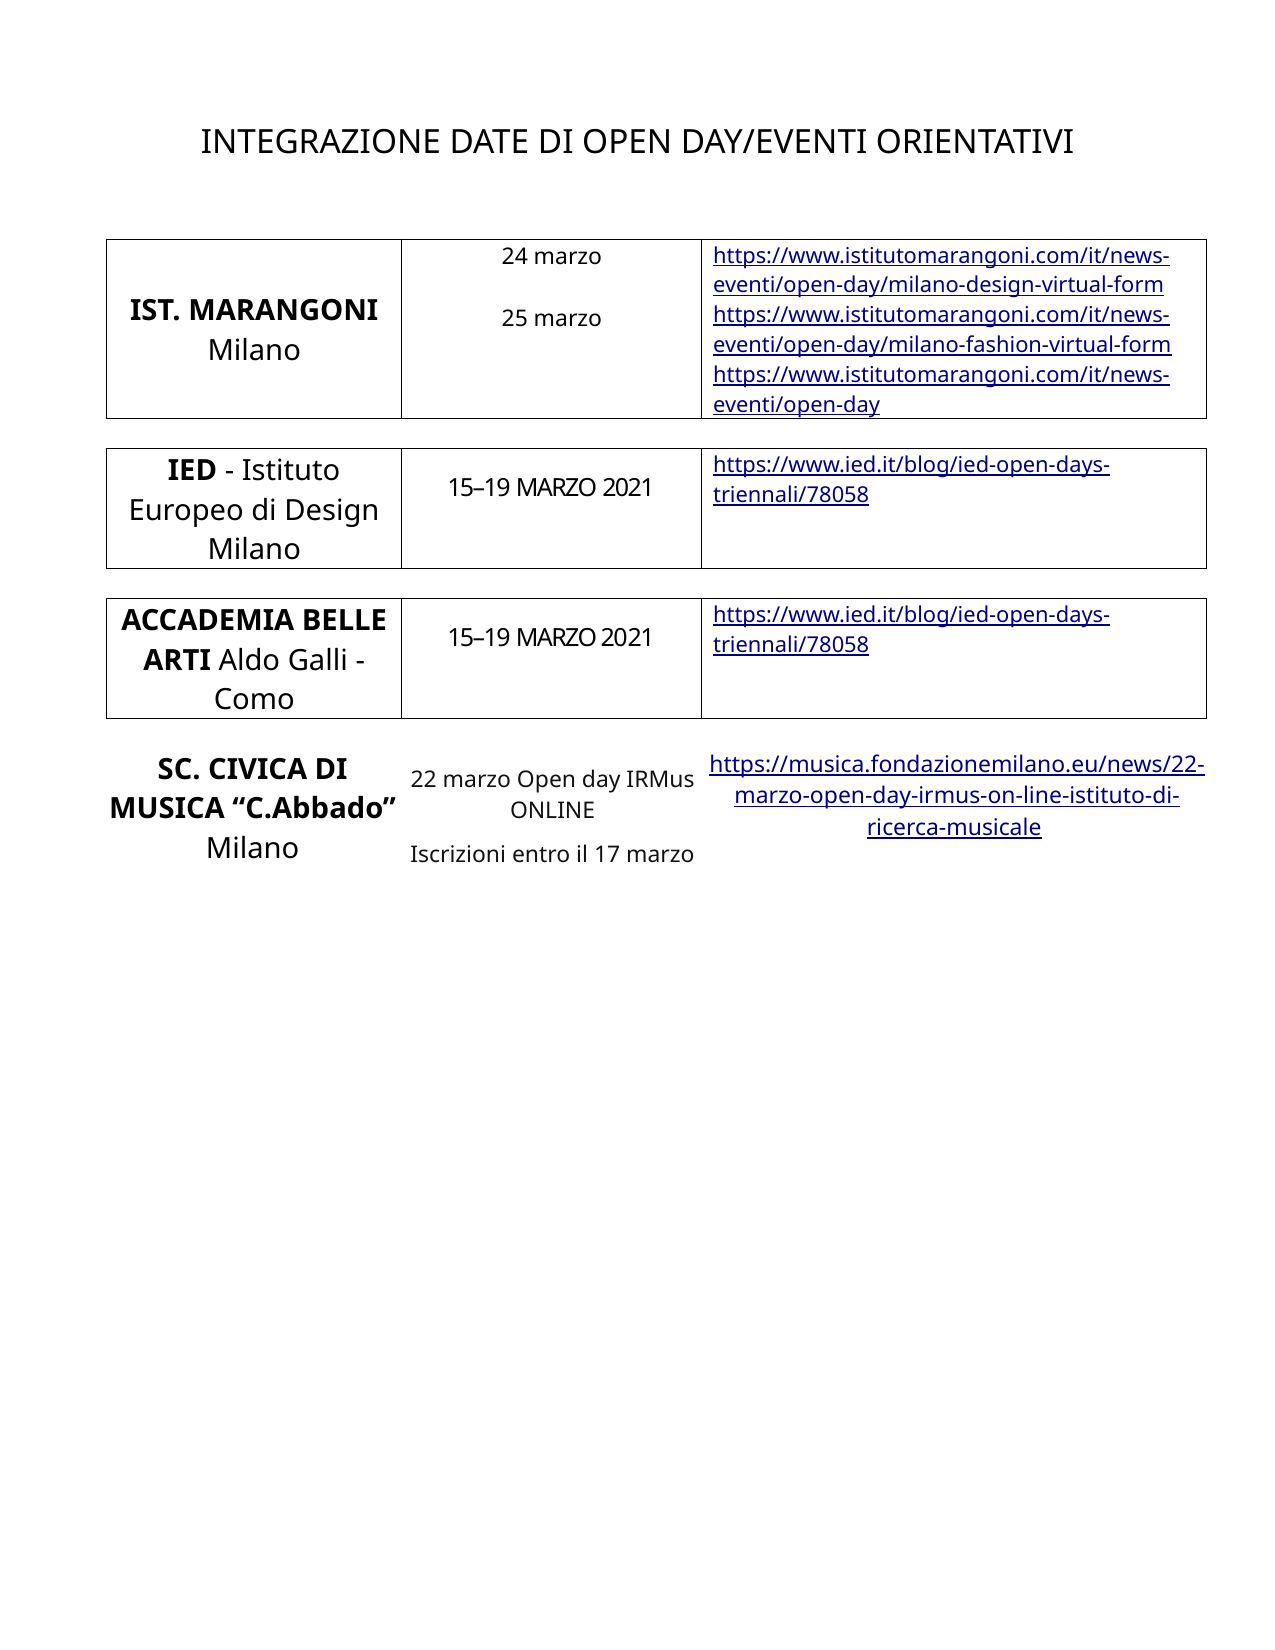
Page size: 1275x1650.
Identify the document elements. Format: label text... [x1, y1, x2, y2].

table_header https://musica.fondazionemilano.eu/news/22-marzo-open-day-irmus-on-line-istituto-di-ricerca-musicale [702, 748, 1212, 907]
table_header IST. MARANGONI Milano [107, 240, 401, 418]
table_header SC. CIVICA DI MUSICA “C.Abbado” Milano [102, 748, 403, 907]
table_header https://www.ied.it/blog/ied-open-days-triennali/78058 [702, 599, 1206, 718]
table_header IED - Istituto Europeo di Design Milano [107, 449, 401, 568]
table_header 15–19 MARZO 2021 [402, 449, 701, 568]
text INTEGRAZIONE DATE DI OPEN DAY/EVENTI ORIENTATIVI [118, 118, 1157, 163]
table_header 15–19 MARZO 2021 [402, 599, 701, 718]
table_header https://www.istitutomarangoni.com/it/news-eventi/open-day/milano-design-virtual-form https://www.istitutomarangoni.com/it/news-eventi/open-day/milano-fashion-virtual-form https://www.istitutomarangoni.com/it/news-eventi/open-day [702, 240, 1206, 418]
table_header https://www.ied.it/blog/ied-open-days-triennali/78058 [702, 449, 1206, 568]
table_header ACCADEMIA BELLE ARTI Aldo Galli - Como [107, 599, 401, 718]
table_header 22 marzo Open day IRMus ONLINE Iscrizioni entro il 17 marzo [403, 748, 702, 907]
table_header 24 marzo 25 marzo [402, 240, 701, 418]
